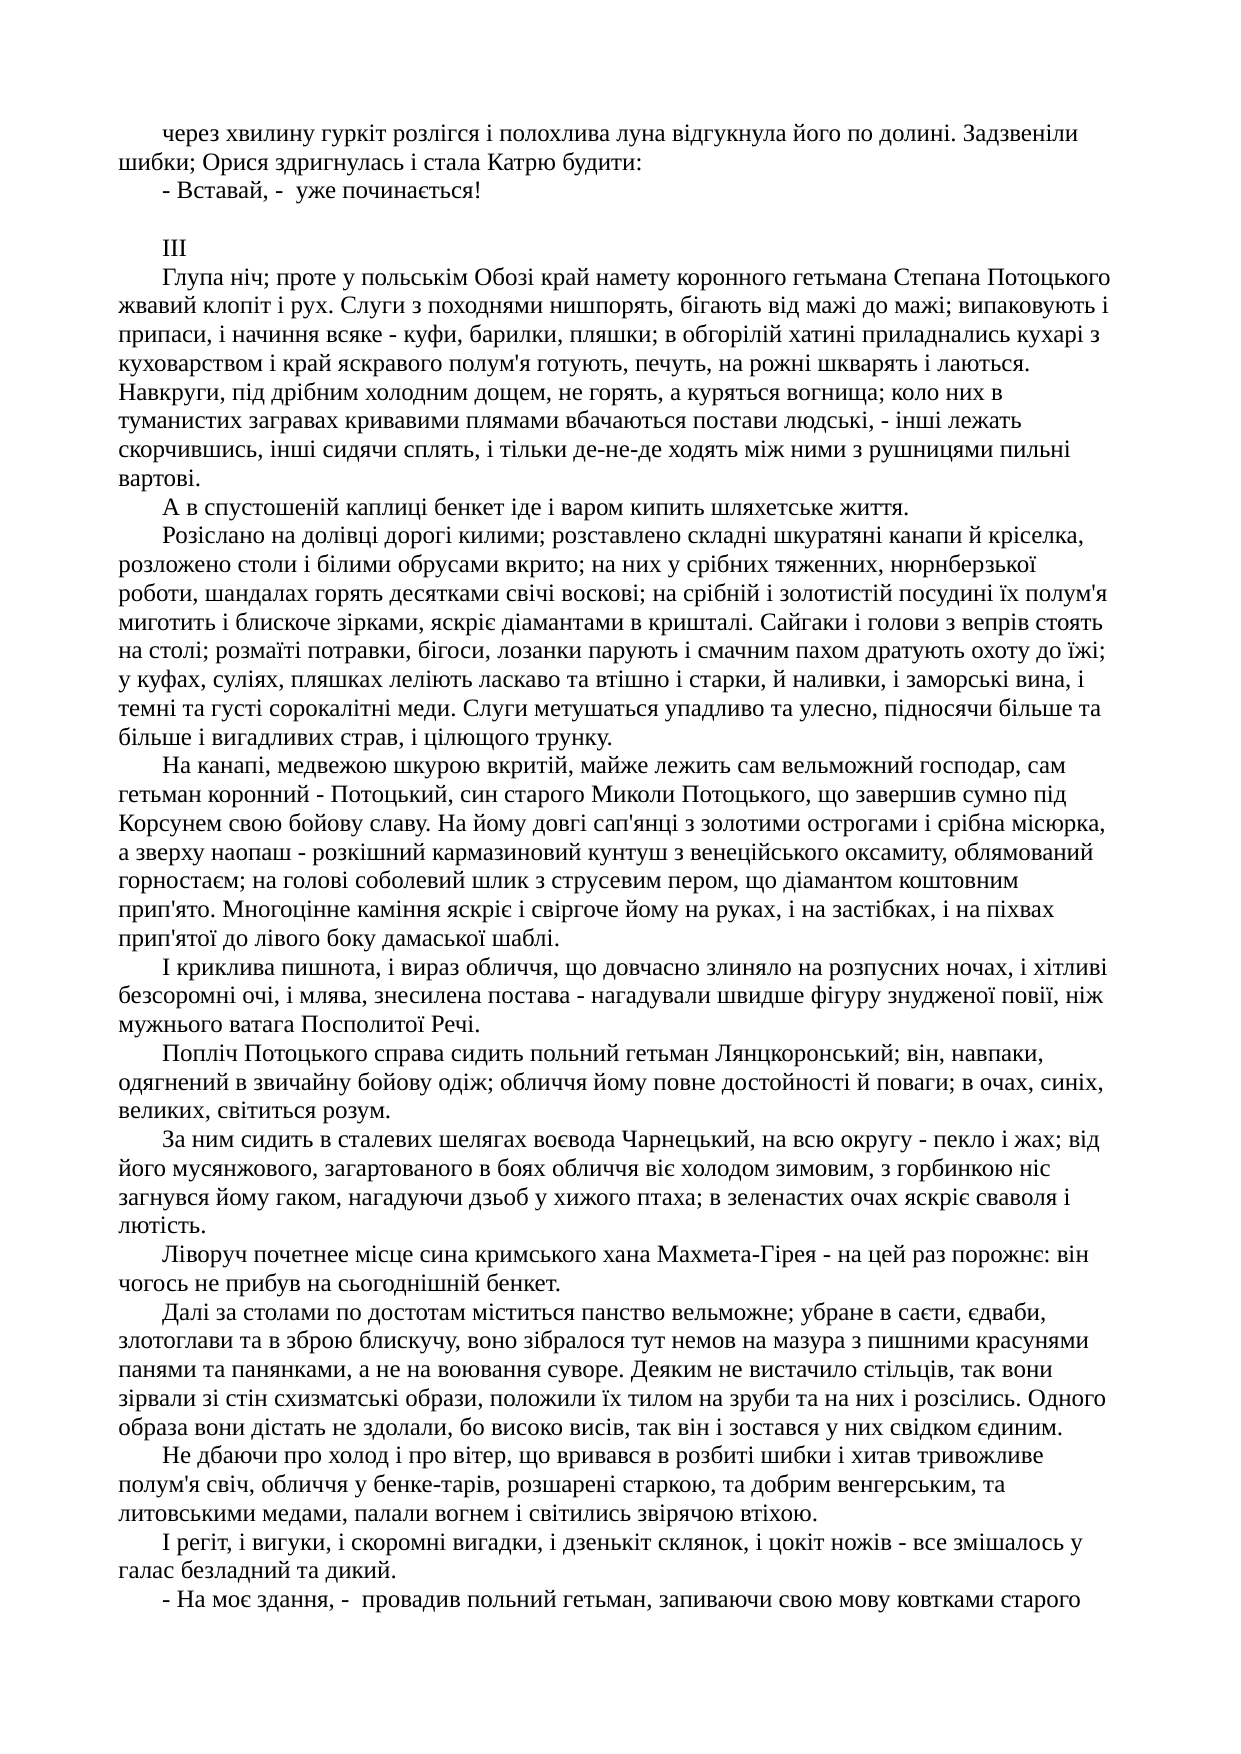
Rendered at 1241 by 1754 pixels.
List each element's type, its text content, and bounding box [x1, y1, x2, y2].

text І криклива пишнота, і вираз обличчя, що довчасно злиняло на розпусних ночах, і хітливі безсоромні очі, і млява, знесилена постава - нагадували швидше фігуру знудженої повії, ніж мужнього ватага Посполитої Речі. [118, 952, 1122, 1038]
text - На моє здання, - провадив польний гетьман, запиваючи свою мову ковтками старого [118, 1584, 1122, 1613]
text І регіт, і вигуки, і скоромні вигадки, і дзенькіт склянок, і цокіт ножів - все змішалось у галас безладний та дикий. [118, 1527, 1122, 1584]
text - Вставай, - уже починається! [118, 176, 1122, 204]
text Ліворуч почетнее місце сина кримського хана Махмета-Гірея - на цей раз порожнє: він чогось не прибув на сьогоднішній бенкет. [118, 1239, 1122, 1297]
text через хвилину гуркіт розлігся і полохлива луна відгукнула його по долині. Задзвеніли шибки; Орися здригнулась і стала Катрю будити: [118, 118, 1122, 176]
text На канапі, медвежою шкурою вкритій, майже лежить сам вельможний господар, сам гетьман коронний - Потоцький, син старого Миколи Потоцького, що завершив сумно під Корсунем свою бойову славу. На йому довгі сап'янці з золотими острогами і срібна місюрка, а зверху наопаш - розкішний кармазиновий кунтуш з венеційського оксамиту, облямований горностаєм; на голові соболевий шлик з струсевим пером, що діамантом коштовним прип'ято. Многоцінне каміння яскріє і свіргоче йому на руках, і на застібках, і на піхвах прип'ятої до лівого боку дамаської шаблі. [118, 751, 1122, 952]
text А в спустошеній каплиці бенкет іде і варом кипить шляхетське життя. [118, 492, 1122, 521]
text За ним сидить в сталевих шелягах воєвода Чарнецький, на всю округу - пекло і жах; від його мусянжового, загартованого в боях обличчя віє холодом зимовим, з горбинкою ніс загнувся йому гаком, нагадуючи дзьоб у хижого птаха; в зеленастих очах яскріє сваволя і лютість. [118, 1124, 1122, 1239]
text Попліч Потоцького справа сидить польний гетьман Лянцкоронський; він, навпаки, одягнений в звичайну бойову одіж; обличчя йому повне достойності й поваги; в очах, синіх, великих, світиться розум. [118, 1038, 1122, 1124]
text Далі за столами по достотам міститься панство вельможне; убране в саєти, єдваби, злотоглави та в зброю блискучу, воно зібралося тут немов на мазура з пишними красунями панями та панянками, а не на воювання суворе. Деяким не вистачило стільців, так вони зірвали зі стін схизматські образи, положили їх тилом на зруби та на них і розсілись. Одного образа вони дістать не здолали, бо високо висів, так він і зостався у них свідком єдиним. [118, 1297, 1122, 1441]
text Розіслано на долівці дорогі килими; розставлено складні шкуратяні канапи й кріселка, розложено столи і білими обрусами вкрито; на них у срібних тяженних, нюрнберзької роботи, шандалах горять десятками свічі воскові; на срібній і золотистій посудині їх полум'я миготить і блискоче зірками, яскріє діамантами в кришталі. Сайгаки і голови з вепрів стоять на столі; розмаїті потравки, бігоси, лозанки парують і смачним пахом дратують охоту до їжі; у куфах, суліях, пляшках леліють ласкаво та втішно і старки, й наливки, і заморські вина, і темні та густі сорокалітні меди. Слуги метушаться упадливо та улесно, підносячи більше та більше і вигадливих страв, і цілющого трунку. [118, 521, 1122, 751]
text Не дбаючи про холод і про вітер, що вривався в розбиті шибки і хитав тривожливе полум'я свіч, обличчя у бенке-тарів, розшарені старкою, та добрим венгерським, та литовськими медами, палали вогнем і світились звірячою втіхою. [118, 1441, 1122, 1527]
text III [118, 233, 1122, 262]
text Глупа ніч; проте у польськім Обозі край намету коронного гетьмана Степана Потоцького жвавий клопіт і рух. Слуги з походнями нишпорять, бігають від мажі до мажі; випаковують і припаси, і начиння всяке - куфи, барилки, пляшки; в обгорілій хатині приладнались кухарі з куховарством і край яскравого полум'я готують, печуть, на рожні шкварять і лаються. Навкруги, під дрібним холодним дощем, не горять, а куряться вогнища; коло них в туманистих загравах кривавими плямами вбачаються постави людські, - інші лежать скорчившись, інші сидячи сплять, і тільки де-не-де ходять між ними з рушницями пильні вартові. [118, 262, 1122, 492]
